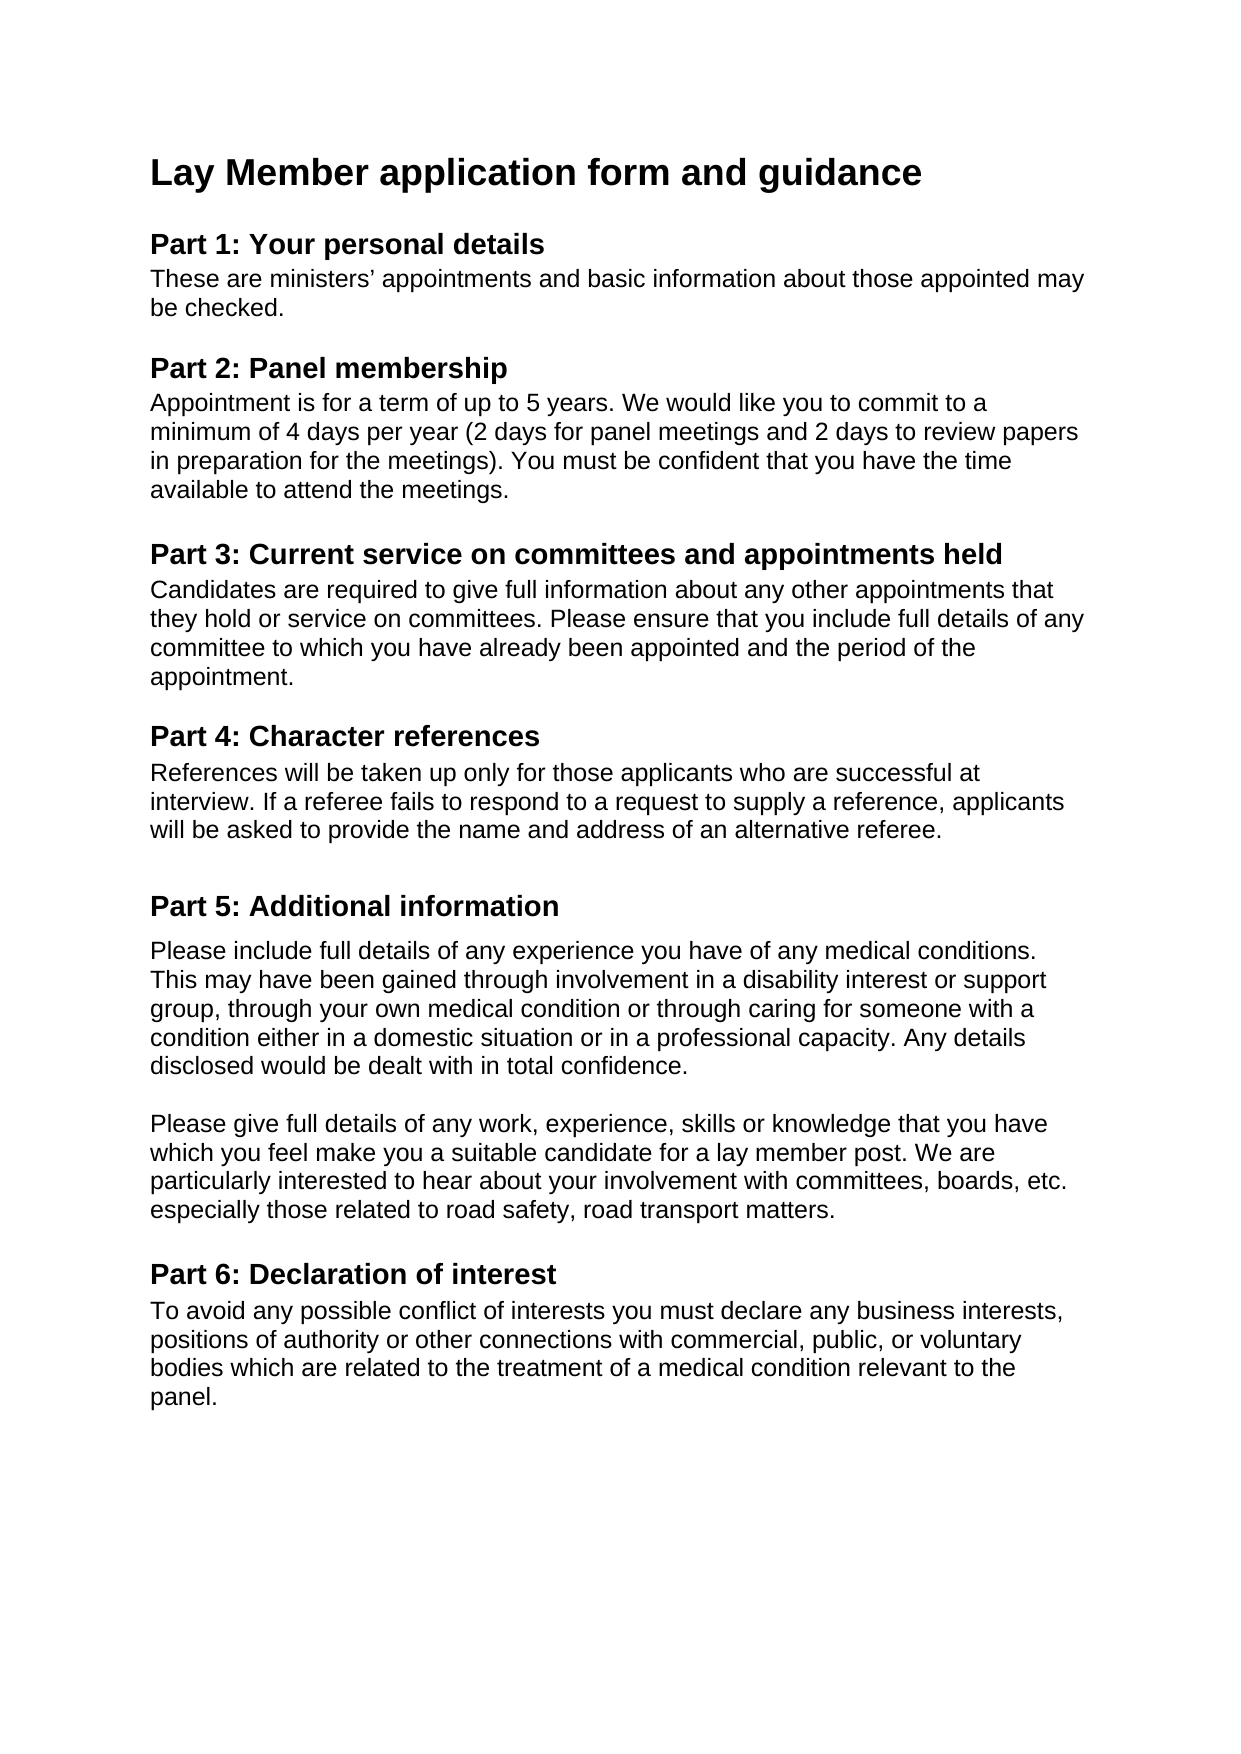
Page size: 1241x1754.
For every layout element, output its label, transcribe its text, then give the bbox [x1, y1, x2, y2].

text Please include full details of any experience you have of any medical conditions. This may have been gained through involvement in a disability interest or support group, through your own medical condition or through caring for someone with a condition either in a domestic situation or in a professional capacity. Any details disclosed would be dealt with in total confidence. [150, 936, 1090, 1080]
text Lay Member application form and guidance [150, 150, 1198, 193]
text Part 4: Character references [150, 719, 1090, 753]
text Part 3: Current service on committees and appointments held [150, 537, 1090, 570]
text Part 1: Your personal details [150, 227, 1090, 260]
text To avoid any possible conflict of interests you must declare any business interests, positions of authority or other connections with commercial, public, or voluntary bodies which are related to the treatment of a medical condition relevant to the panel. [150, 1296, 1090, 1411]
text These are ministers’ appointments and basic information about those appointed may be checked. [150, 264, 1090, 322]
text Please give full details of any work, experience, skills or knowledge that you have which you feel make you a suitable candidate for a lay member post. We are particularly interested to hear about your involvement with committees, boards, etc. especially those related to road safety, road transport matters. [150, 1109, 1090, 1224]
subtitle Part 5: Additional information [150, 889, 1090, 923]
text Part 6: Declaration of interest [150, 1257, 1090, 1291]
text Candidates are required to give full information about any other appointments that they hold or service on committees. Please ensure that you include full details of any committee to which you have already been appointed and the period of the appointment. [150, 575, 1090, 690]
text Part 2: Panel membership [150, 351, 1090, 384]
text Appointment is for a term of up to 5 years. We would like you to commit to a minimum of 4 days per year (2 days for panel meetings and 2 days to review papers in preparation for the meetings). You must be confident that you have the time available to attend the meetings. [150, 388, 1090, 503]
text References will be taken up only for those applicants who are successful at interview. If a referee fails to respond to a request to supply a reference, applicants will be asked to provide the name and address of an alternative referee. [150, 758, 1090, 844]
